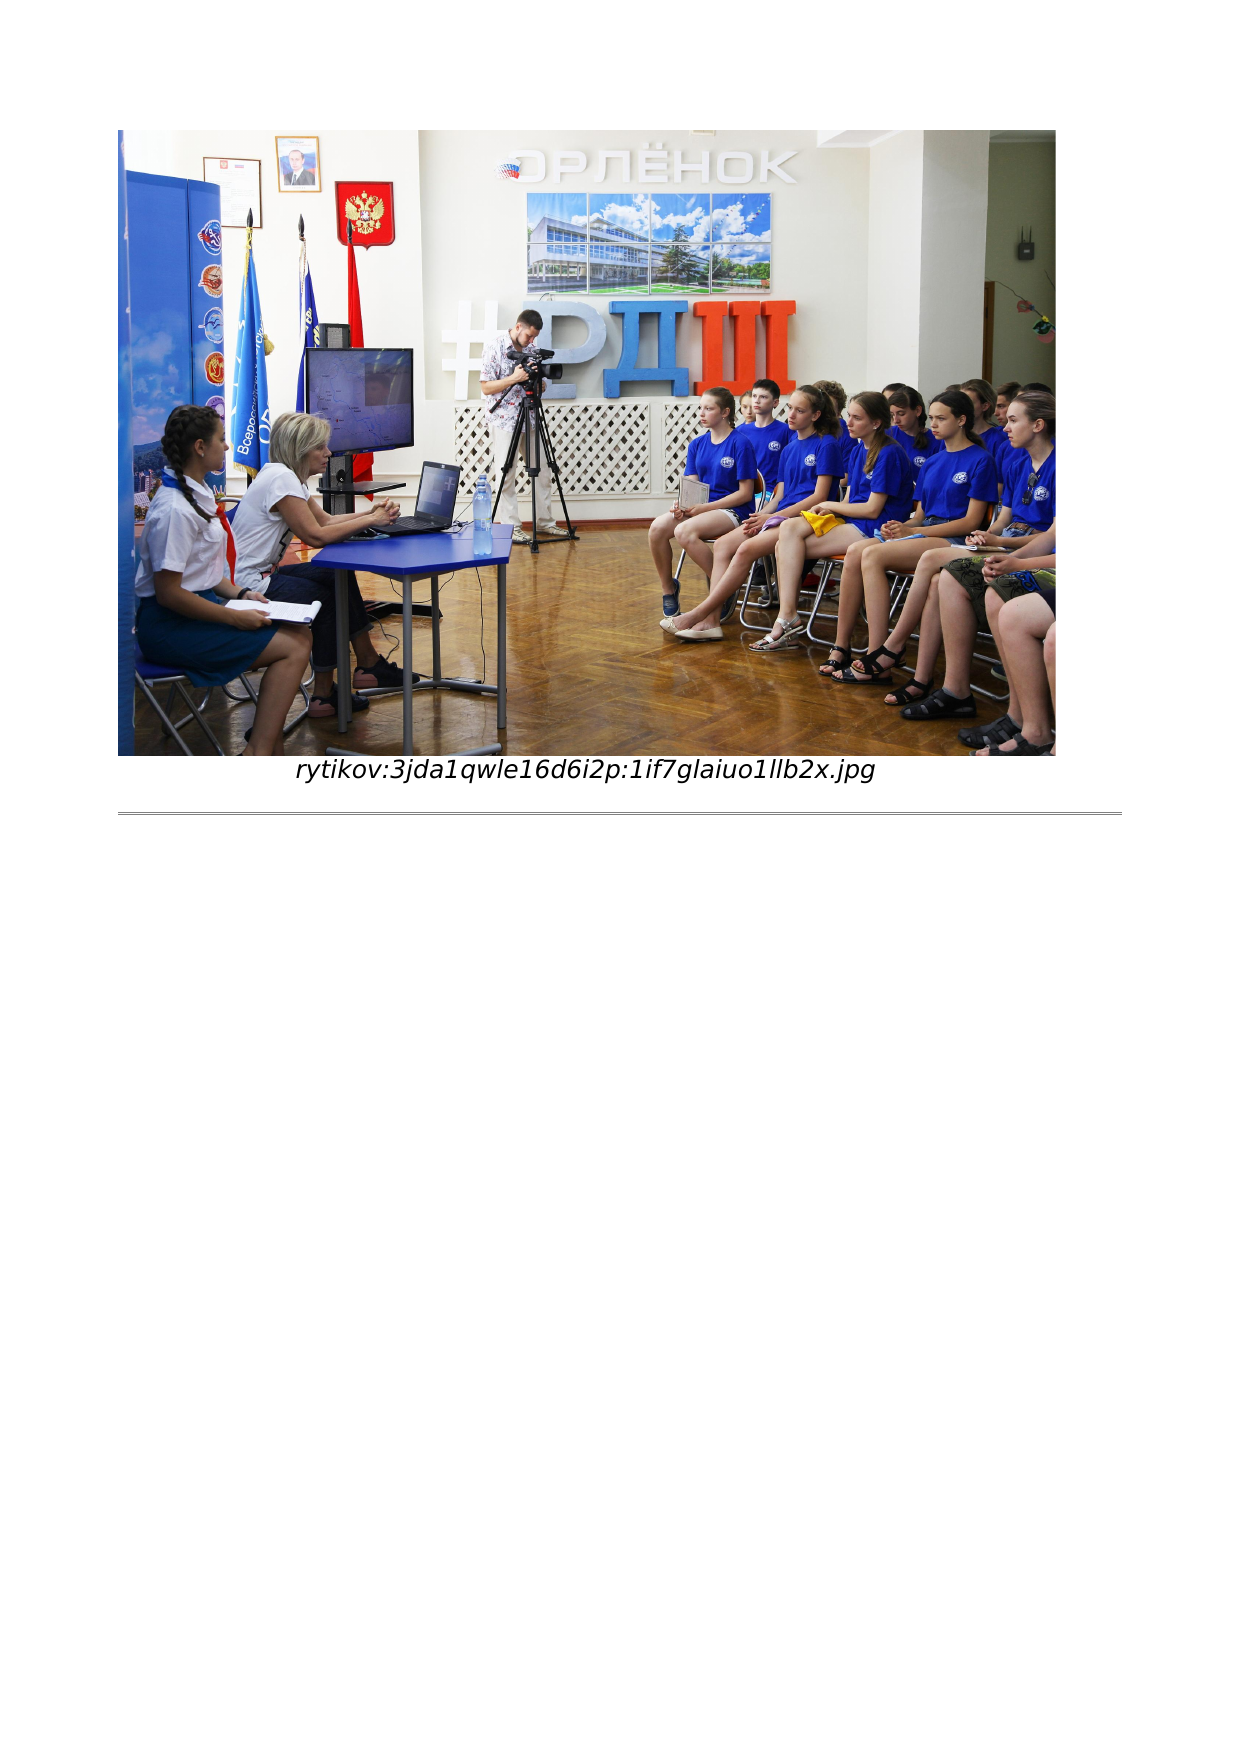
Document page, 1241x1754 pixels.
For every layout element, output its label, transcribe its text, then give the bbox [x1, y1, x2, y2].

picture [118, 130, 1056, 756]
text rytikov:3jda1qwle16d6i2p:1if7glaiuo1llb2x.jpg [118, 756, 1056, 785]
